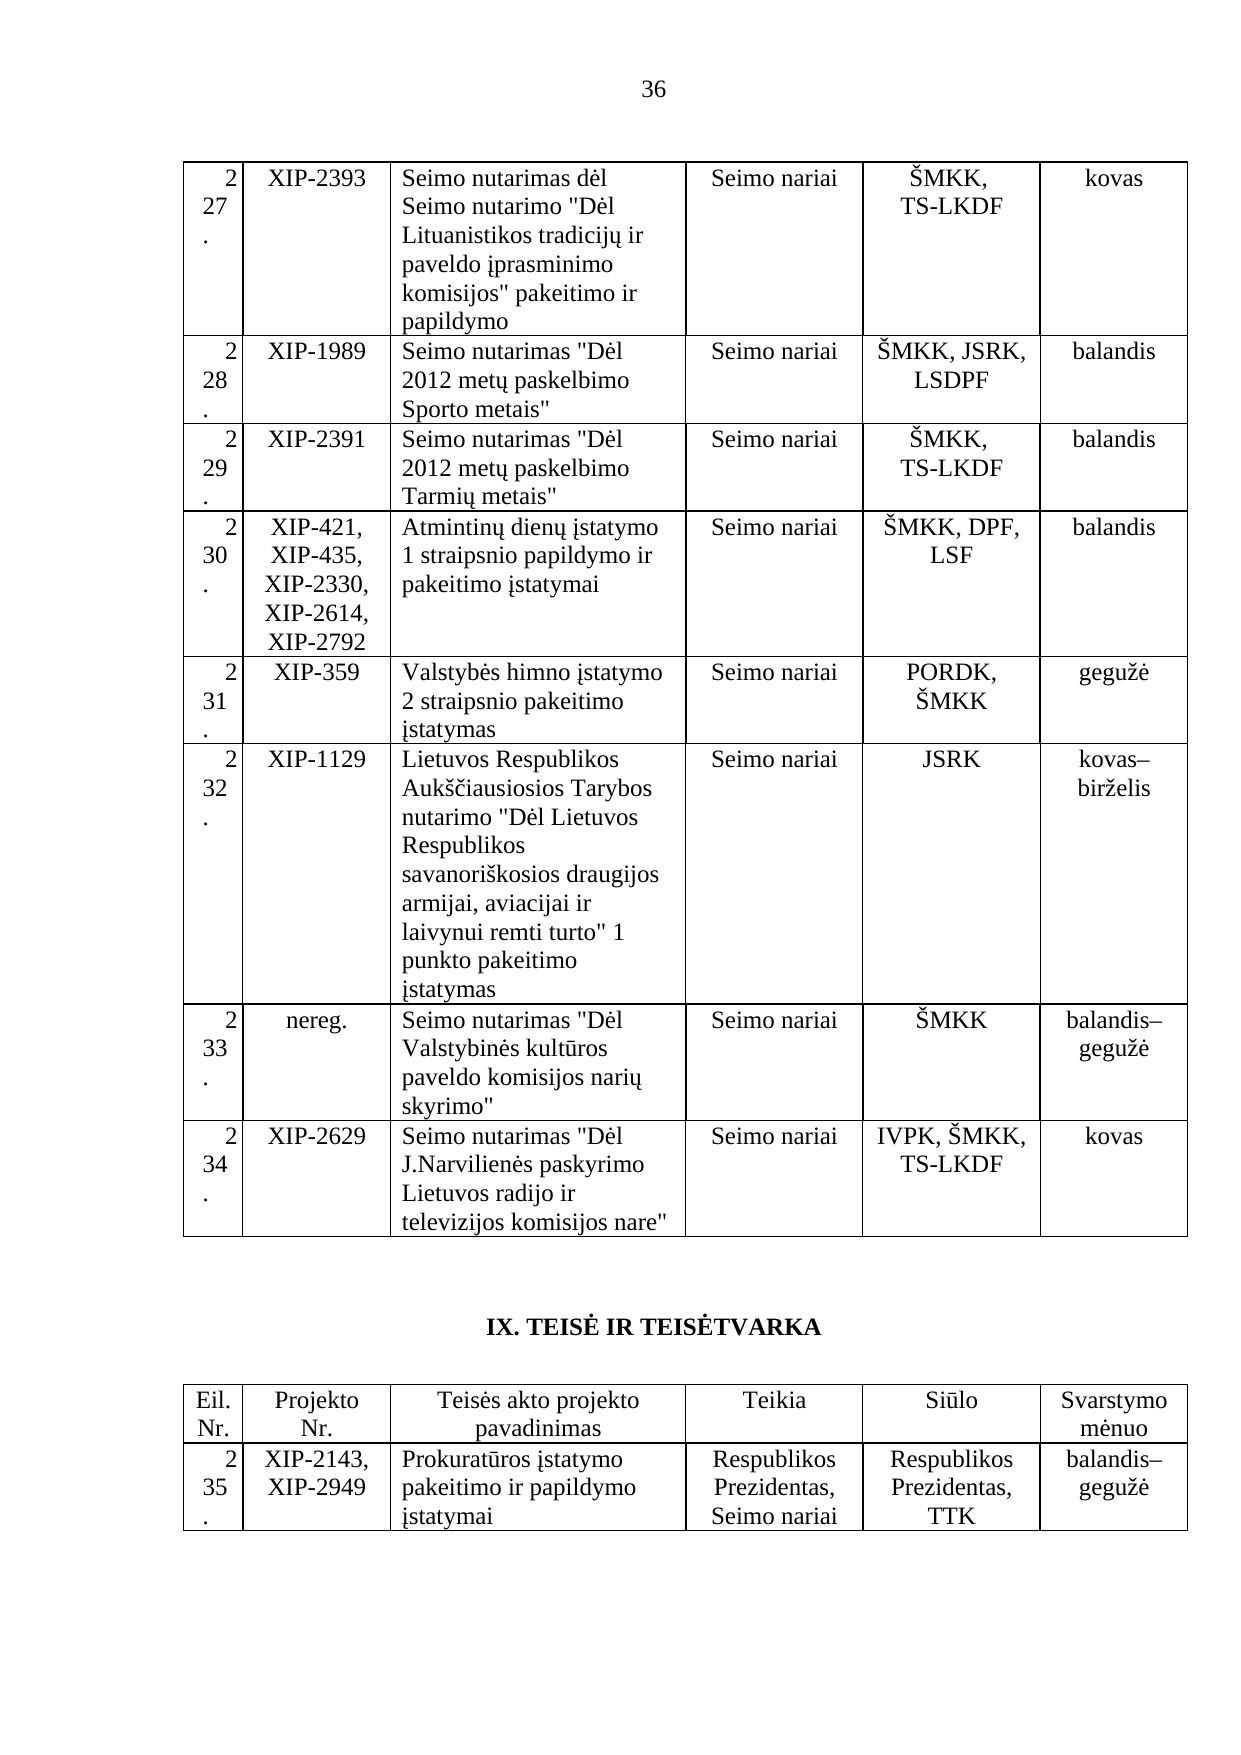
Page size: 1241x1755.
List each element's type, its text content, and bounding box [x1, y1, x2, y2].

table_cell 229. [184, 424, 242, 510]
table_header 227. [184, 163, 242, 335]
table_cell Seimo nariai [687, 424, 862, 510]
table_cell PORDK, ŠMKK [864, 657, 1039, 743]
table_cell Lietuvos Respublikos Aukščiausiosios Tarybos nutarimo "Dėl Lietuvos Respublikos savanoriškosios draugijos armijai, aviacijai ir laivynui remti turto" 1 punkto pakeitimo įstatymas [391, 744, 685, 1003]
table_cell ŠMKK, DPF, LSF [864, 512, 1039, 656]
table_cell nereg. [244, 1005, 390, 1120]
table_cell ŠMKK [864, 1005, 1039, 1120]
table_cell gegužė [1041, 657, 1187, 743]
table_header Svarstymo mėnuo [1041, 1385, 1187, 1442]
table_cell ŠMKK, TS-LKDF [864, 424, 1039, 510]
table_cell Prokuratūros įstatymo pakeitimo ir papildymo įstatymai [391, 1444, 685, 1530]
table_cell Seimo nutarimas "Dėl J.Narvilienės paskyrimo Lietuvos radijo ir televizijos komisijos nare" [391, 1121, 685, 1236]
table_cell 231. [184, 657, 242, 743]
table_cell 228. [184, 336, 242, 422]
table_cell balandis– gegužė [1041, 1005, 1187, 1120]
table_header ŠMKK, TS-LKDF [864, 163, 1039, 335]
table_cell Seimo nariai [687, 512, 862, 656]
table_cell 234. [184, 1121, 242, 1236]
table_cell Seimo nariai [687, 657, 862, 743]
table_cell 230. [184, 512, 242, 656]
table_cell XIP-1989 [243, 336, 390, 422]
table_header Seimo nutarimas dėl Seimo nutarimo "Dėl Lituanistikos tradicijų ir paveldo įprasminimo komisijos" pakeitimo ir papildymo [391, 163, 685, 335]
table_cell Seimo nutarimas "Dėl 2012 metų paskelbimo Tarmių metais" [391, 424, 685, 510]
table_cell balandis [1041, 424, 1187, 510]
table_cell 232. [184, 744, 242, 1003]
table_cell balandis [1041, 512, 1187, 656]
table_cell 235. [184, 1444, 242, 1530]
table_header Teisės akto projekto pavadinimas [391, 1385, 685, 1442]
table_header Teikia [686, 1385, 862, 1442]
table_cell Seimo nariai [686, 336, 862, 422]
table_cell Seimo nariai [686, 744, 862, 1003]
table_cell XIP-2143, XIP-2949 [244, 1444, 390, 1530]
table_cell Respublikos Prezidentas, TTK [864, 1444, 1039, 1530]
table_cell Respublikos Prezidentas, Seimo nariai [687, 1444, 862, 1530]
table_cell ŠMKK, JSRK, LSDPF [863, 336, 1040, 422]
table_cell Seimo nutarimas "Dėl 2012 metų paskelbimo Sporto metais" [391, 336, 685, 422]
table_cell Seimo nutarimas "Dėl Valstybinės kultūros paveldo komisijos narių skyrimo" [391, 1005, 685, 1120]
table_header kovas [1041, 163, 1187, 335]
table_cell XIP-421, XIP-435, XIP-2330, XIP-2614, XIP-2792 [244, 512, 390, 656]
table_cell balandis– gegužė [1041, 1444, 1187, 1530]
table_cell JSRK [863, 744, 1040, 1003]
table_header Eil. Nr. [184, 1385, 242, 1442]
table_cell XIP-2391 [244, 424, 390, 510]
table_cell Seimo nariai [687, 1005, 862, 1120]
table_header Seimo nariai [687, 163, 862, 335]
table_cell Atmintinų dienų įstatymo 1 straipsnio papildymo ir pakeitimo įstatymai [391, 512, 685, 656]
table_cell XIP-359 [244, 657, 390, 743]
table_cell kovas– birželis [1041, 744, 1187, 1003]
table_cell XIP-1129 [243, 744, 390, 1003]
table_cell IVPK, ŠMKK, TS-LKDF [863, 1121, 1040, 1236]
table_cell 233. [184, 1005, 242, 1120]
table_header Projekto Nr. [243, 1385, 390, 1442]
table_cell kovas [1041, 1121, 1187, 1236]
table_cell XIP-2629 [243, 1121, 390, 1236]
table_header Siūlo [863, 1385, 1040, 1442]
table_cell Seimo nariai [686, 1121, 862, 1236]
table_header XIP-2393 [244, 163, 390, 335]
text IX. Teisė ir teisėtvarka [187, 1312, 1120, 1341]
table_cell Valstybės himno įstatymo 2 straipsnio pakeitimo įstatymas [391, 657, 685, 743]
table_cell balandis [1041, 336, 1187, 422]
